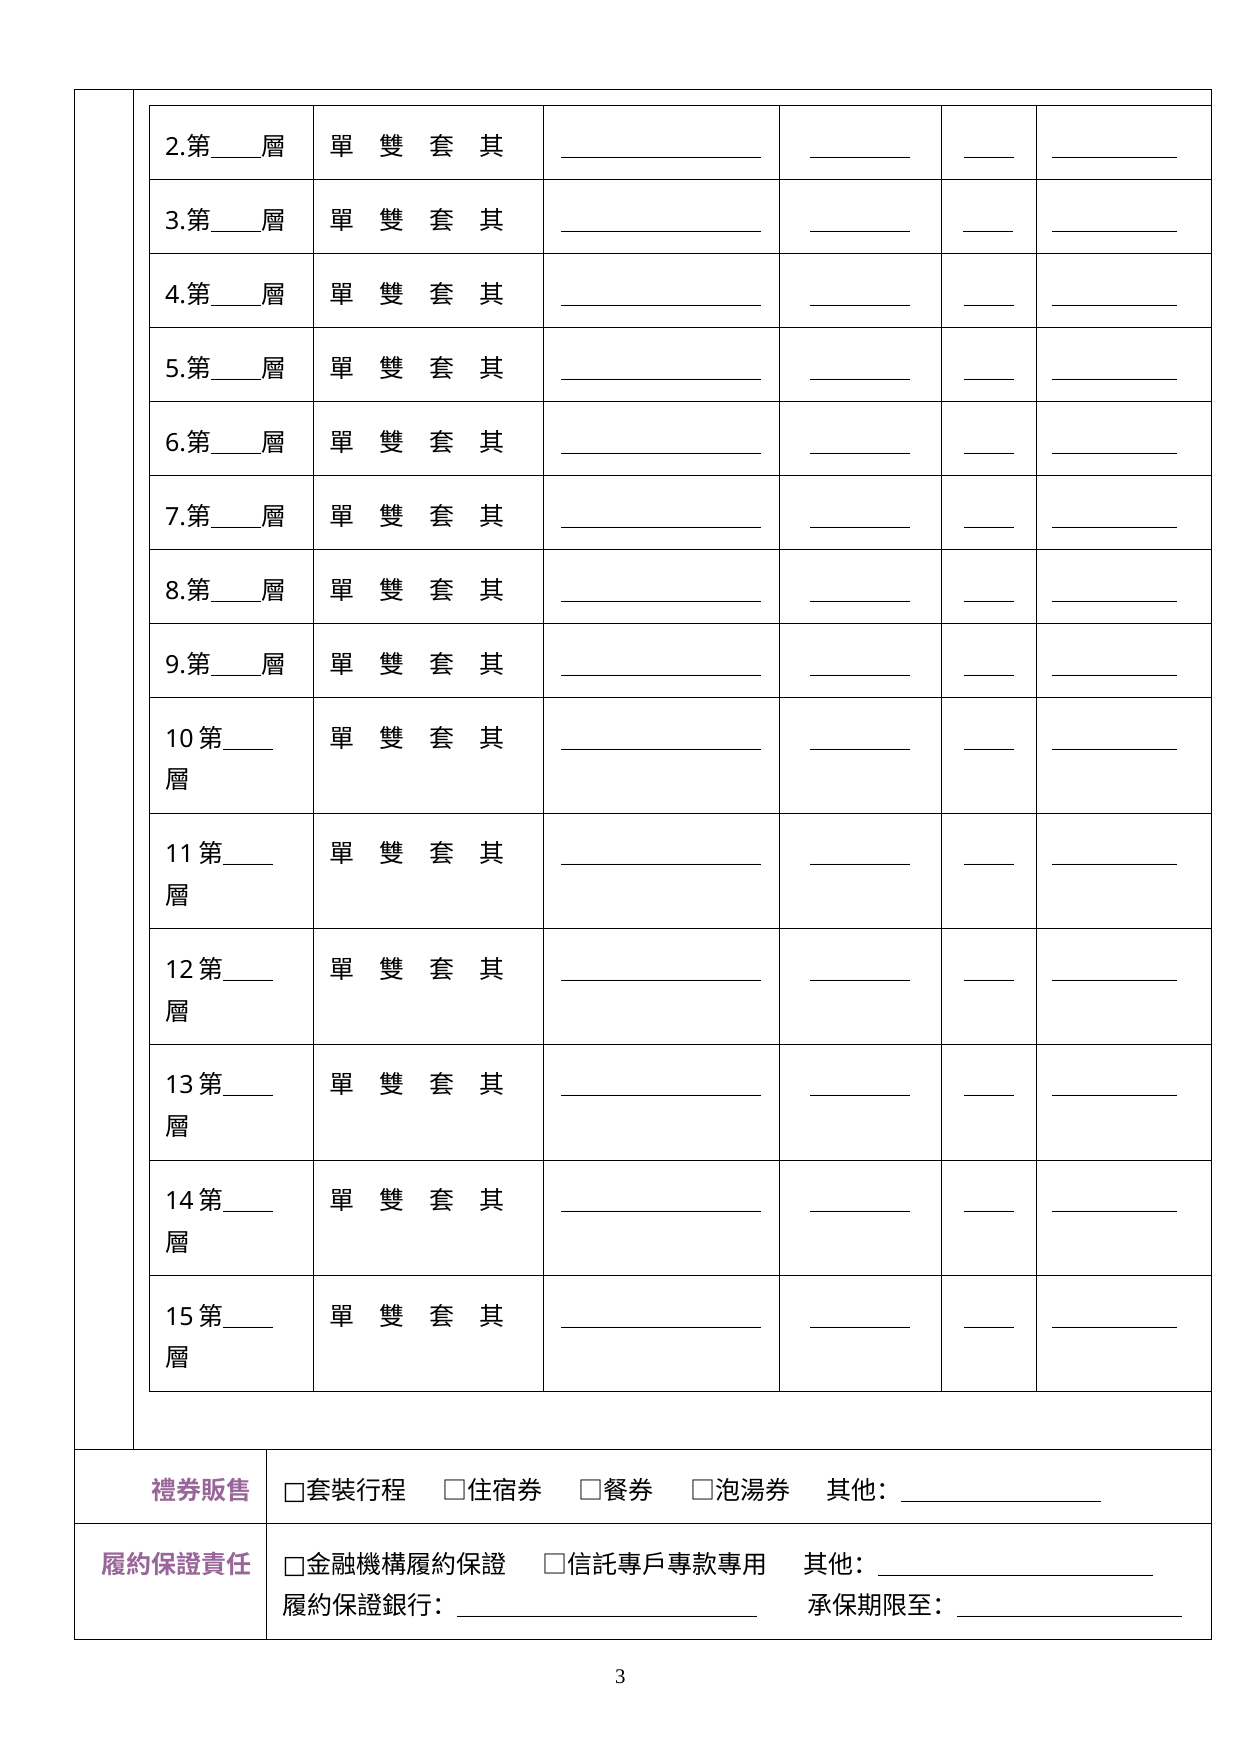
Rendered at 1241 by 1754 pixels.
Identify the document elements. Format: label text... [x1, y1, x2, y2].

table_cell 6.第＿＿層 [150, 402, 313, 475]
table_cell ＿＿＿＿＿＿＿＿ [544, 698, 779, 813]
table_cell ＿＿＿＿＿ [1037, 476, 1211, 549]
table_cell ＿＿＿＿＿ [1037, 624, 1211, 697]
table_cell ＿＿ [942, 476, 1036, 549]
table_cell 單 雙 套 其 [314, 1276, 543, 1391]
table_cell 9.第＿＿層 [150, 624, 313, 697]
table_cell 12第＿＿層 [150, 929, 313, 1044]
table_cell 單 雙 套 其 [314, 550, 543, 623]
table_cell ＿＿＿＿ [780, 624, 941, 697]
table_cell ＿＿＿＿ [780, 106, 941, 179]
table_cell ＿＿＿＿ [780, 698, 941, 813]
table_cell 5.第＿＿層 [150, 328, 313, 401]
table_cell ＿＿＿＿＿＿＿＿ [544, 254, 779, 327]
table_cell ＿＿＿＿＿＿＿＿ [544, 180, 779, 253]
table_cell □金融機構履約保證 □信託專戶專款專用 其他：＿＿＿＿＿＿＿＿＿＿＿ 履約保證銀行：＿＿＿＿＿＿＿＿＿＿＿＿ 承保期限至：＿＿＿＿＿＿＿＿＿ [267, 1524, 1211, 1639]
table_cell ＿＿＿＿＿＿＿＿ [544, 328, 779, 401]
table_cell [134, 90, 1211, 1449]
table_cell ＿＿ [942, 402, 1036, 475]
table_cell ＿＿＿＿ [780, 814, 941, 928]
table_cell 單 雙 套 其 [314, 624, 543, 697]
table_cell 單 雙 套 其 [314, 814, 543, 928]
table_cell ＿＿＿＿＿＿＿＿ [544, 624, 779, 697]
table_cell 7.第＿＿層 [150, 476, 313, 549]
table_cell 2.第＿＿層 [150, 106, 313, 179]
table_cell ＿＿＿＿ [780, 550, 941, 623]
table_cell ＿＿＿＿ [780, 476, 941, 549]
table_cell ＿＿＿＿＿＿＿＿ [544, 1161, 779, 1275]
table_cell ＿＿＿＿＿ [1037, 180, 1211, 253]
table_cell ＿＿ [942, 929, 1036, 1044]
table_cell 單 雙 套 其 [314, 1045, 543, 1159]
table_cell ＿＿＿＿＿ [1037, 1161, 1211, 1275]
table_cell 單 雙 套 其 [314, 698, 543, 813]
table_cell 13第＿＿層 [150, 1045, 313, 1159]
table_cell 單 雙 套 其 [314, 402, 543, 475]
table_cell ＿＿＿＿＿ [1037, 328, 1211, 401]
table_cell ＿＿＿＿＿ [1037, 106, 1211, 179]
table_cell ＿＿ [942, 328, 1036, 401]
table_cell 單 雙 套 其 [314, 254, 543, 327]
table_cell 單 雙 套 其 [314, 476, 543, 549]
table_cell 8.第＿＿層 [150, 550, 313, 623]
table_cell ＿＿ [942, 624, 1036, 697]
table_cell 3.第＿＿層 [150, 180, 313, 253]
table_cell 10第＿＿層 [150, 698, 313, 813]
table_cell ＿＿＿＿＿ [1037, 814, 1211, 928]
table_cell ＿＿ [942, 106, 1036, 179]
table_cell ＿＿＿＿＿＿＿＿ [544, 476, 779, 549]
table_cell ＿＿ [942, 254, 1036, 327]
table_cell 單 雙 套 其 [314, 180, 543, 253]
table_cell ＿＿＿＿＿ [1037, 254, 1211, 327]
table_cell ＿＿＿＿＿ [1037, 402, 1211, 475]
table_cell 禮券販售 [75, 1450, 266, 1523]
table_cell □套裝行程 □住宿券 □餐券 □泡湯券 其他：＿＿＿＿＿＿＿＿ [267, 1450, 1211, 1523]
table_cell 履約保證責任 [75, 1524, 266, 1639]
table_cell ＿＿＿＿ [780, 254, 941, 327]
table_cell ＿＿＿＿ [780, 1045, 941, 1159]
table_cell ＿＿＿＿＿ [1037, 1276, 1211, 1391]
table_cell ＿＿＿＿＿ [1037, 550, 1211, 623]
table_cell ＿＿＿＿＿＿＿＿ [544, 550, 779, 623]
table_cell 單 雙 套 其 [314, 328, 543, 401]
table_cell ＿＿＿＿＿ [1037, 1045, 1211, 1159]
table_cell ＿＿ [942, 1161, 1036, 1275]
table_cell 4.第＿＿層 [150, 254, 313, 327]
table_cell ＿＿＿＿＿＿＿＿ [544, 402, 779, 475]
table_cell ＿＿＿＿ [780, 1276, 941, 1391]
table_cell 單 雙 套 其 [314, 1161, 543, 1275]
table_cell 11第＿＿層 [150, 814, 313, 928]
table_cell ＿＿＿＿＿＿＿＿ [544, 814, 779, 928]
table_cell ＿＿ [942, 814, 1036, 928]
table_cell ＿＿＿＿＿＿＿＿ [544, 1276, 779, 1391]
table_cell ＿＿ [942, 1276, 1036, 1391]
table_cell ＿＿＿＿＿＿＿＿ [544, 1045, 779, 1159]
table_cell ＿＿＿＿＿ [1037, 929, 1211, 1044]
table_cell ＿＿＿＿ [780, 1161, 941, 1275]
table_cell [75, 90, 133, 1449]
table_cell 15第＿＿層 [150, 1276, 313, 1391]
table_cell ＿＿ [942, 550, 1036, 623]
table_cell ＿＿＿＿ [780, 929, 941, 1044]
table_cell 單 雙 套 其 [314, 106, 543, 179]
table_cell 14第＿＿層 [150, 1161, 313, 1275]
table_cell ＿＿＿＿＿＿＿＿ [544, 106, 779, 179]
table_cell ＿＿＿＿＿＿＿＿ [544, 929, 779, 1044]
table_cell ＿＿＿＿ [780, 328, 941, 401]
table_cell ＿＿ [942, 698, 1036, 813]
table_cell ＿＿＿＿ [780, 402, 941, 475]
table_cell ＿＿ [942, 180, 1036, 253]
table_cell ＿＿＿＿＿ [1037, 698, 1211, 813]
table_cell 單 雙 套 其 [314, 929, 543, 1044]
table_cell ＿＿＿＿ [780, 180, 941, 253]
table_cell ＿＿ [942, 1045, 1036, 1159]
